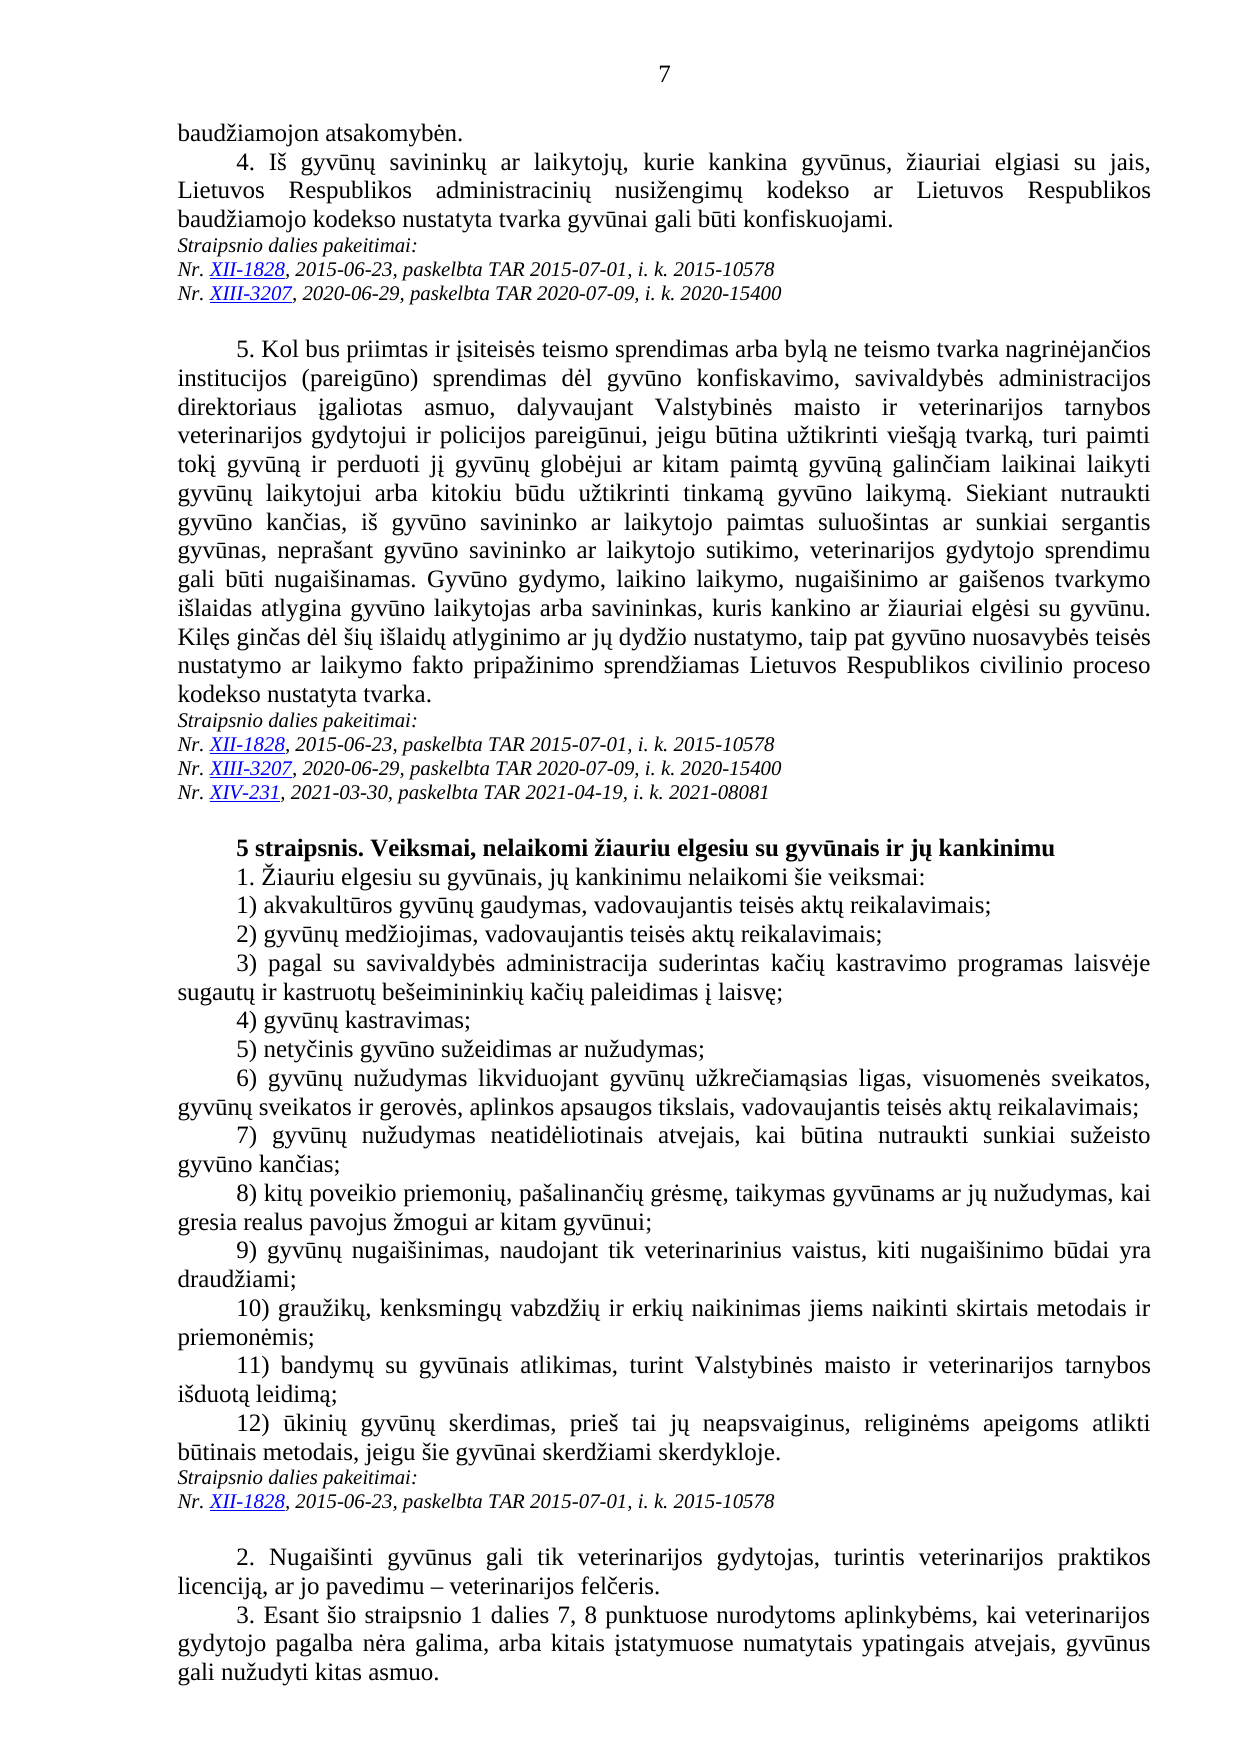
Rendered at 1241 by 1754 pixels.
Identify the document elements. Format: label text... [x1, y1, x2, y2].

text Nr. XIII-3207, 2020-06-29, paskelbta TAR 2020-07-09, i. k. 2020-15400 [177, 756, 1152, 780]
text 2. Nugaišinti gyvūnus gali tik veterinarijos gydytojas, turintis veterinarijos praktikos licenciją, ar jo pavedimu – veterinarijos felčeris. [177, 1542, 1152, 1600]
text 9) gyvūnų nugaišinimas, naudojant tik veterinarinius vaistus, kiti nugaišinimo būdai yra draudžiami; [177, 1235, 1152, 1293]
text 12) ūkinių gyvūnų skerdimas, prieš tai jų neapsvaiginus, religinėms apeigoms atlikti būtinais metodais, jeigu šie gyvūnai skerdžiami skerdykloje. [177, 1408, 1152, 1465]
text 5 straipsnis. Veiksmai, nelaikomi žiauriu elgesiu su gyvūnais ir jų kankinimu [177, 833, 1152, 862]
text Nr. XIII-3207, 2020-06-29, paskelbta TAR 2020-07-09, i. k. 2020-15400 [177, 281, 1152, 305]
text baudžiamojon atsakomybėn. [177, 118, 1152, 147]
text 11) bandymų su gyvūnais atlikimas, turint Valstybinės maisto ir veterinarijos tarnybos išduotą leidimą; [177, 1350, 1152, 1408]
text 4. Iš gyvūnų savininkų ar laikytojų, kurie kankina gyvūnus, žiauriai elgiasi su jais, Lietuvos Respublikos administracinių nusižengimų kodekso ar Lietuvos Respublikos baudžiamojo kodekso nustatyta tvarka gyvūnai gali būti konfiskuojami. [177, 147, 1152, 233]
text 6) gyvūnų nužudymas likviduojant gyvūnų užkrečiamąsias ligas, visuomenės sveikatos, gyvūnų sveikatos ir gerovės, aplinkos apsaugos tikslais, vadovaujantis teisės aktų reikalavimais; [177, 1063, 1152, 1120]
text Straipsnio dalies pakeitimai: [177, 1465, 1152, 1489]
text 10) graužikų, kenksmingų vabzdžių ir erkių naikinimas jiems naikinti skirtais metodais ir priemonėmis; [177, 1293, 1152, 1350]
text 1) akvakultūros gyvūnų gaudymas, vadovaujantis teisės aktų reikalavimais; [177, 890, 1152, 919]
text Straipsnio dalies pakeitimai: [177, 708, 1152, 732]
text 5) netyčinis gyvūno sužeidimas ar nužudymas; [177, 1034, 1152, 1063]
text 2) gyvūnų medžiojimas, vadovaujantis teisės aktų reikalavimais; [177, 919, 1152, 948]
text 4) gyvūnų kastravimas; [177, 1005, 1152, 1034]
text Nr. XIV-231, 2021-03-30, paskelbta TAR 2021-04-19, i. k. 2021-08081 [177, 780, 1152, 804]
text Nr. XII-1828, 2015-06-23, paskelbta TAR 2015-07-01, i. k. 2015-10578 [177, 257, 1152, 281]
text 8) kitų poveikio priemonių, pašalinančių grėsmę, taikymas gyvūnams ar jų nužudymas, kai gresia realus pavojus žmogui ar kitam gyvūnui; [177, 1178, 1152, 1235]
text 3. Esant šio straipsnio 1 dalies 7, 8 punktuose nurodytoms aplinkybėms, kai veterinarijos gydytojo pagalba nėra galima, arba kitais įstatymuose numatytais ypatingais atvejais, gyvūnus gali nužudyti kitas asmuo. [177, 1600, 1152, 1686]
text Nr. XII-1828, 2015-06-23, paskelbta TAR 2015-07-01, i. k. 2015-10578 [177, 732, 1152, 756]
text Straipsnio dalies pakeitimai: [177, 233, 1152, 257]
text 7) gyvūnų nužudymas neatidėliotinais atvejais, kai būtina nutraukti sunkiai sužeisto gyvūno kančias; [177, 1120, 1152, 1178]
text 3) pagal su savivaldybės administracija suderintas kačių kastravimo programas laisvėje sugautų ir kastruotų bešeimininkių kačių paleidimas į laisvę; [177, 948, 1152, 1005]
text Nr. XII-1828, 2015-06-23, paskelbta TAR 2015-07-01, i. k. 2015-10578 [177, 1489, 1152, 1513]
text 5. Kol bus priimtas ir įsiteisės teismo sprendimas arba bylą ne teismo tvarka nagrinėjančios institucijos (pareigūno) sprendimas dėl gyvūno konfiskavimo, savivaldybės administracijos direktoriaus įgaliotas asmuo, dalyvaujant Valstybinės maisto ir veterinarijos tarnybos veterinarijos gydytojui ir policijos pareigūnui, jeigu būtina užtikrinti viešąją tvarką, turi paimti tokį gyvūną ir perduoti jį gyvūnų globėjui ar kitam paimtą gyvūną galinčiam laikinai laikyti gyvūnų laikytojui arba kitokiu būdu užtikrinti tinkamą gyvūno laikymą. Siekiant nutraukti gyvūno kančias, iš gyvūno savininko ar laikytojo paimtas suluošintas ar sunkiai sergantis gyvūnas, neprašant gyvūno savininko ar laikytojo sutikimo, veterinarijos gydytojo sprendimu gali būti nugaišinamas. Gyvūno gydymo, laikino laikymo, nugaišinimo ar gaišenos tvarkymo išlaidas atlygina gyvūno laikytojas arba savininkas, kuris kankino ar žiauriai elgėsi su gyvūnu. Kilęs ginčas dėl šių išlaidų atlyginimo ar jų dydžio nustatymo, taip pat gyvūno nuosavybės teisės nustatymo ar laikymo fakto pripažinimo sprendžiamas Lietuvos Respublikos civilinio proceso kodekso nustatyta tvarka. [177, 334, 1152, 708]
text 1. Žiauriu elgesiu su gyvūnais, jų kankinimu nelaikomi šie veiksmai: [177, 862, 1152, 890]
